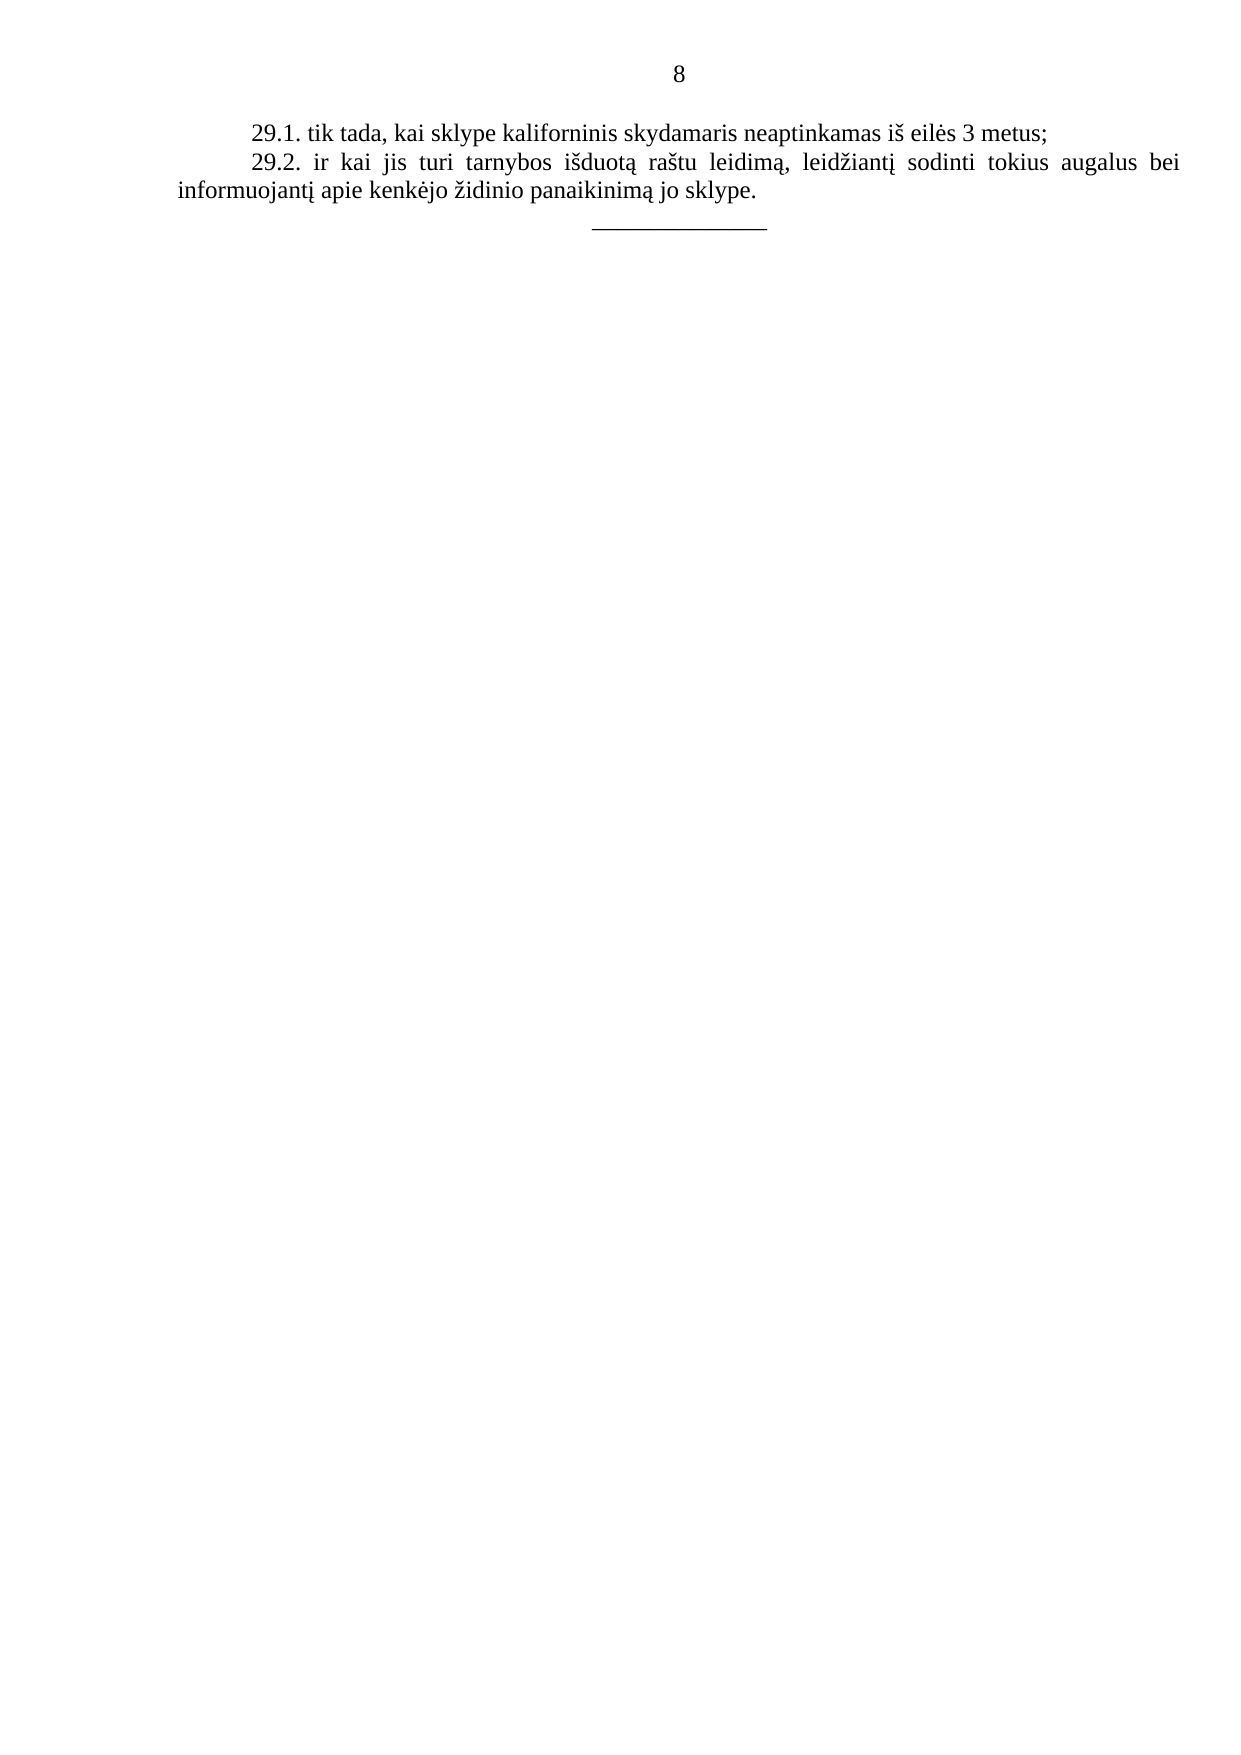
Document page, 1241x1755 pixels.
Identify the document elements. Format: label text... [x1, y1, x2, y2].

text 29.1. tik tada, kai sklype kaliforninis skydamaris neaptinkamas iš eilės 3 metus; [177, 118, 1181, 147]
text 29.2. ir kai jis turi tarnybos išduotą raštu leidimą, leidžiantį sodinti tokius augalus bei informuojantį apie kenkėjo židinio panaikinimą jo sklype. [177, 147, 1181, 204]
text ______________ [177, 204, 1181, 233]
